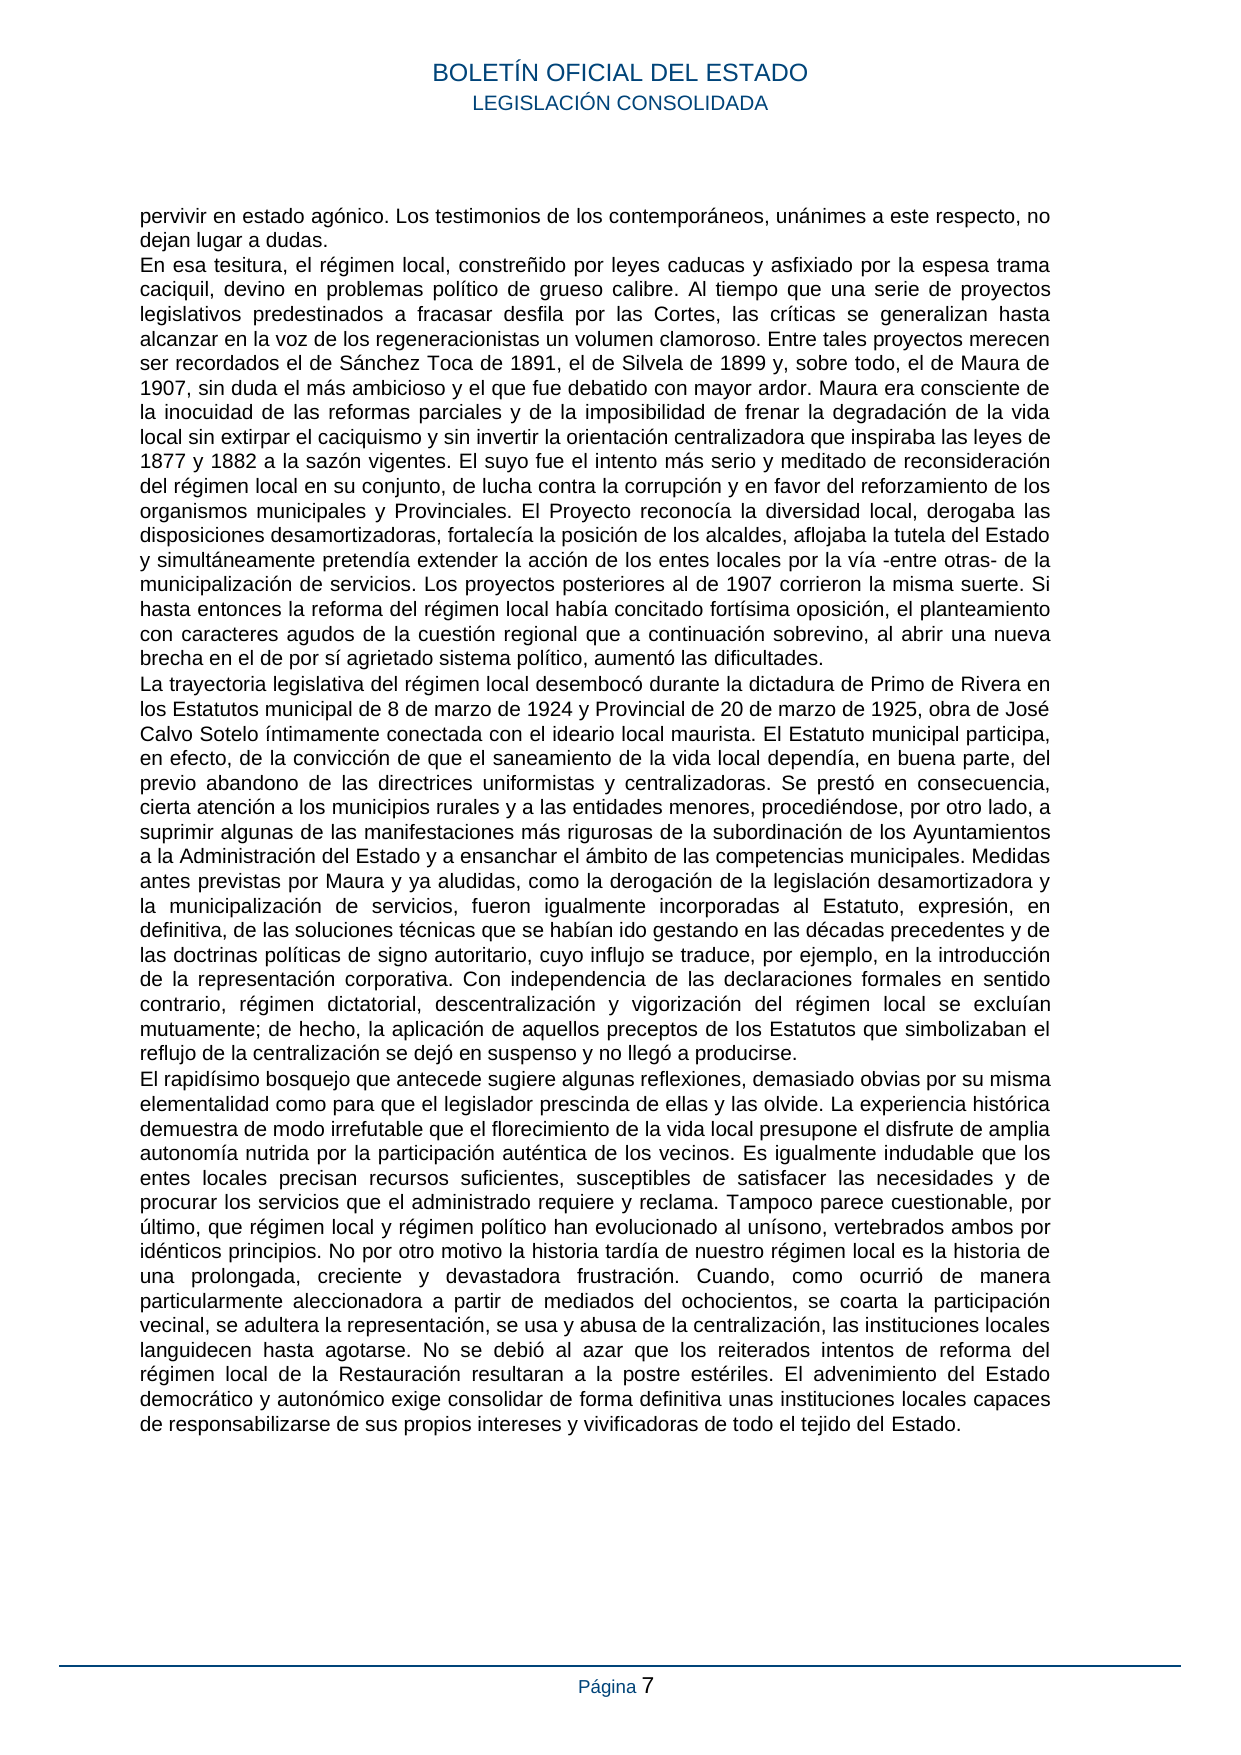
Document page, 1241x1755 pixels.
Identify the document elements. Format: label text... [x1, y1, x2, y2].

text El rapidísimo bosquejo que antecede sugiere algunas reflexiones, demasiado obvias por su misma elementalidad como para que el legislador prescinda de ellas y las olvide. La experiencia histórica demuestra de modo irrefutable que el florecimiento de la vida local presupone el disfrute de amplia autonomía nutrida por la participación auténtica de los vecinos. Es igualmente indudable que los entes locales precisan recursos suficientes, susceptibles de satisfacer las necesidades y de procurar los servicios que el administrado requiere y reclama. Tampoco parece cuestionable, por último, que régimen local y régimen político han evolucionado al unísono, vertebrados ambos por idénticos principios. No por otro motivo la historia tardía de nuestro régimen local es la historia de una prolongada, creciente y devastadora frustración. Cuando, como ocurrió de manera particularmente aleccionadora a partir de mediados del ochocientos, se coarta la participación vecinal, se adultera la representación, se usa y abusa de la centralización, las instituciones locales languidecen hasta agotarse. No se debió al azar que los reiterados intentos de reforma del régimen local de la Restauración resultaran a la postre estériles. El advenimiento del Estado democrático y autonómico exige consolidar de forma definitiva unas instituciones locales capaces de responsabilizarse de sus propios intereses y vivificadoras de todo el tejido del Estado. [139, 1067, 1052, 1435]
text La trayectoria legislativa del régimen local desembocó durante la dictadura de Primo de Rivera en los Estatutos municipal de 8 de marzo de 1924 y Provincial de 20 de marzo de 1925, obra de José Calvo Sotelo íntimamente conectada con el ideario local maurista. El Estatuto municipal participa, en efecto, de la convicción de que el saneamiento de la vida local dependía, en buena parte, del previo abandono de las directrices uniformistas y centralizadoras. Se prestó en consecuencia, cierta atención a los municipios rurales y a las entidades menores, procediéndose, por otro lado, a suprimir algunas de las manifestaciones más rigurosas de la subordinación de los Ayuntamientos a la Administración del Estado y a ensanchar el ámbito de las competencias municipales. Medidas antes previstas por Maura y ya aludidas, como la derogación de la legislación desamortizadora y la municipalización de servicios, fueron igualmente incorporadas al Estatuto, expresión, en definitiva, de las soluciones técnicas que se habían ido gestando en las décadas precedentes y de las doctrinas políticas de signo autoritario, cuyo influjo se traduce, por ejemplo, en la introducción de la representación corporativa. Con independencia de las declaraciones formales en sentido contrario, régimen dictatorial, descentralización y vigorización del régimen local se excluían mutuamente; de hecho, la aplicación de aquellos preceptos de los Estatutos que simbolizaban el reflujo de la centralización se dejó en suspenso y no llegó a producirse. [139, 672, 1052, 1065]
text En esa tesitura, el régimen local, constreñido por leyes caducas y asfixiado por la espesa trama caciquil, devino en problemas político de grueso calibre. Al tiempo que una serie de proyectos legislativos predestinados a fracasar desfila por las Cortes, las críticas se generalizan hasta alcanzar en la voz de los regeneracionistas un volumen clamoroso. Entre tales proyectos merecen ser recordados el de Sánchez Toca de 1891, el de Silvela de 1899 y, sobre todo, el de Maura de 1907, sin duda el más ambicioso y el que fue debatido con mayor ardor. Maura era consciente de la inocuidad de las reformas parciales y de la imposibilidad de frenar la degradación de la vida local sin extirpar el caciquismo y sin invertir la orientación centralizadora que inspiraba las leyes de 1877 y 1882 a la sazón vigentes. El suyo fue el intento más serio y meditado de reconsideración del régimen local en su conjunto, de lucha contra la corrupción y en favor del reforzamiento de los organismos municipales y Provinciales. El Proyecto reconocía la diversidad local, derogaba las disposiciones desamortizadoras, fortalecía la posición de los alcaldes, aflojaba la tutela del Estado y simultáneamente pretendía extender la acción de los entes locales por la vía -entre otras- de la municipalización de servicios. Los proyectos posteriores al de 1907 corrieron la misma suerte. Si hasta entonces la reforma del régimen local había concitado fortísima oposición, el planteamiento con caracteres agudos de la cuestión regional que a continuación sobrevino, al abrir una nueva brecha en el de por sí agrietado sistema político, aumentó las dificultades. [139, 253, 1052, 670]
text pervivir en estado agónico. Los testimonios de los contemporáneos, unánimes a este respecto, no dejan lugar a dudas. [139, 203, 1052, 252]
